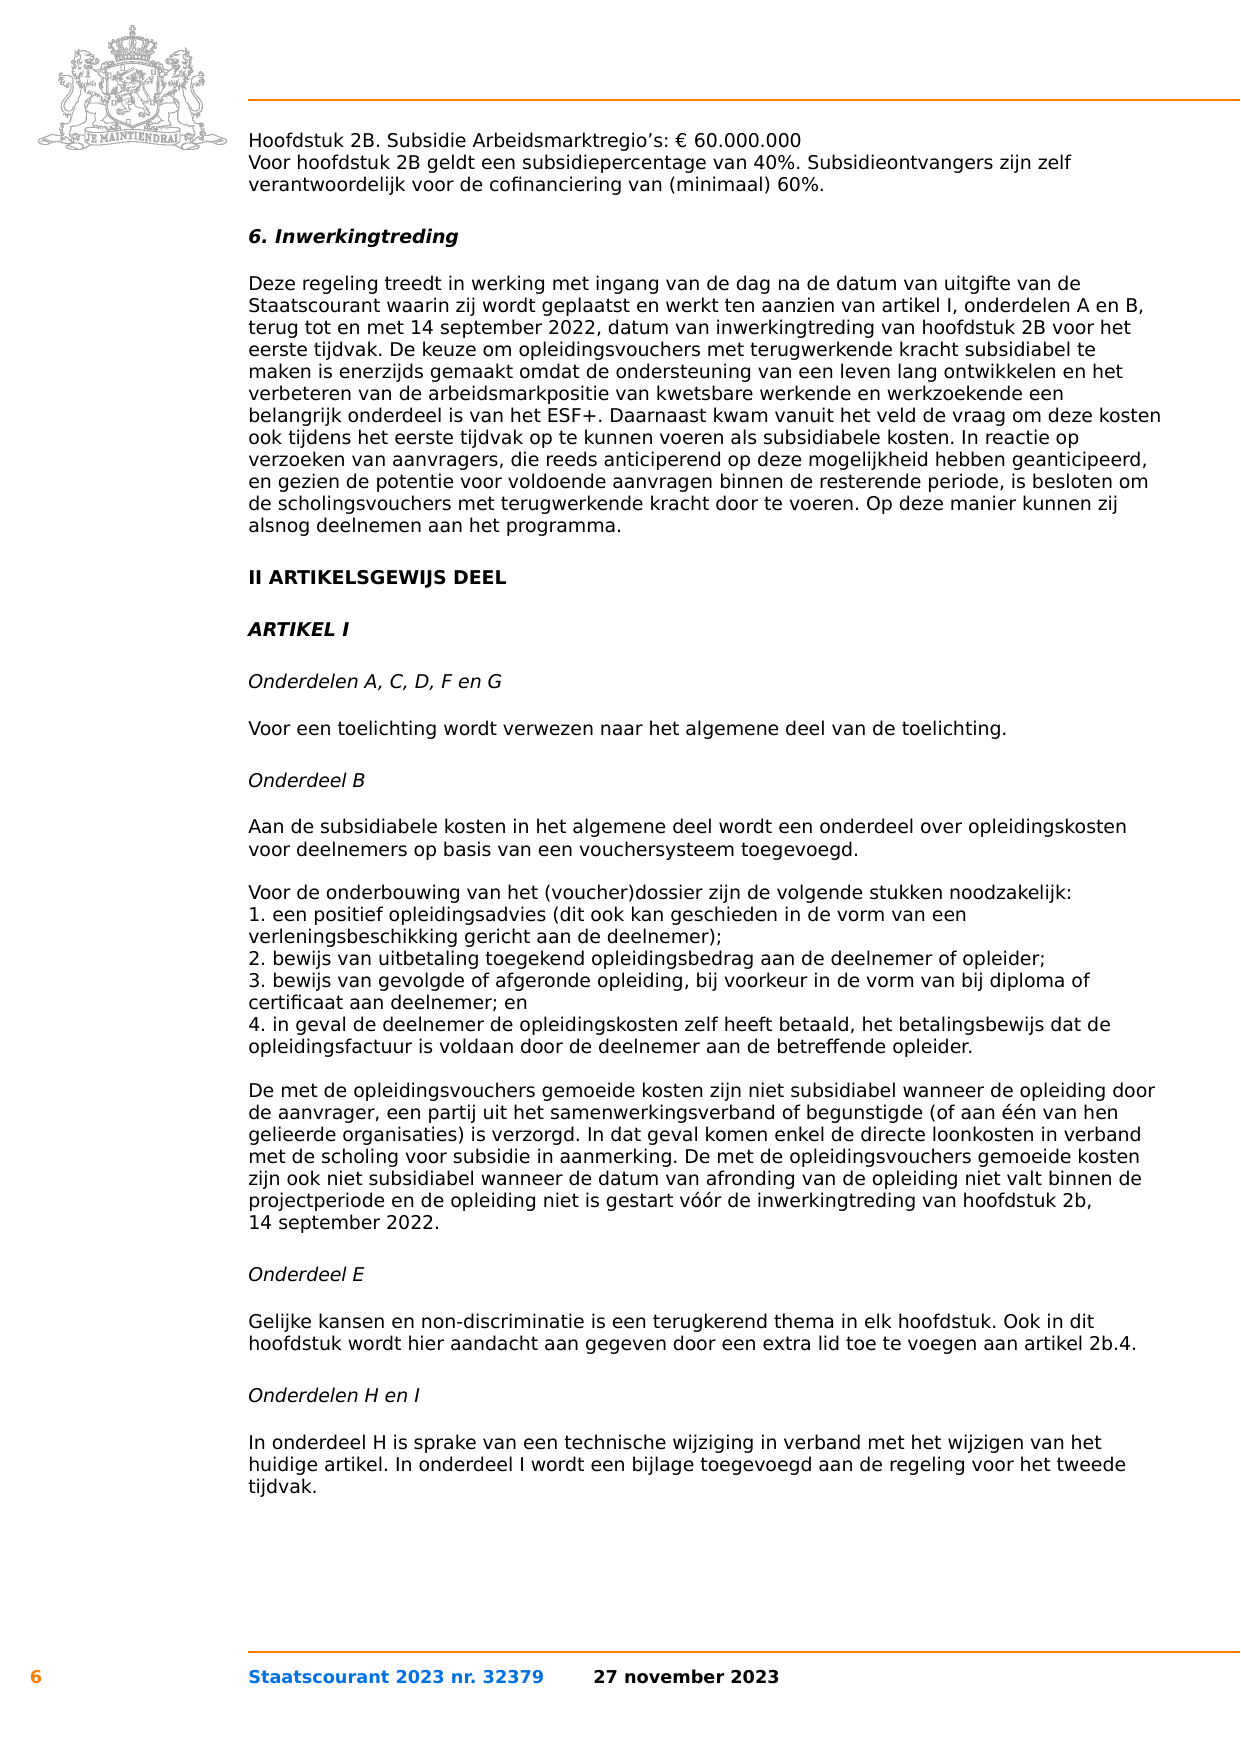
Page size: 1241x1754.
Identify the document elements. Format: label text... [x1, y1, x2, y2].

text 4. in geval de deelnemer de opleidingskosten zelf heeft betaald, het betalingsbewijs dat de opleidingsfactuur is voldaan door de deelnemer aan de betreffende opleider. [248, 1014, 1163, 1058]
text Hoofdstuk 2B. Subsidie Arbeidsmarktregio’s: € 60.000.000 [248, 130, 1163, 152]
text 3. bewijs van gevolgde of afgeronde opleiding, bij voorkeur in de vorm van bij diploma of certificaat aan deelnemer; en [248, 970, 1163, 1014]
text De met de opleidingsvouchers gemoeide kosten zijn niet subsidiabel wanneer de opleiding door de aanvrager, een partij uit het samenwerkingsverband of begunstigde (of aan één van hen gelieerde organisaties) is verzorgd. In dat geval komen enkel de directe loonkosten in verband met de scholing voor subsidie in aanmerking. De met de opleidingsvouchers gemoeide kosten zijn ook niet subsidiabel wanneer de datum van afronding van de opleiding niet valt binnen de projectperiode en de opleiding niet is gestart vóór de inwerkingtreding van hoofdstuk 2b, 14 september 2022. [248, 1080, 1163, 1234]
text Voor de onderbouwing van het (voucher)dossier zijn de volgende stukken noodzakelijk: [248, 882, 1163, 904]
text 1. een positief opleidingsadvies (dit ook kan geschieden in de vorm van een verleningsbeschikking gericht aan de deelnemer); [248, 904, 1163, 948]
text 2. bewijs van uitbetaling toegekend opleidingsbedrag aan de deelnemer of opleider; [248, 948, 1163, 970]
subtitle Onderdeel E [248, 1264, 1163, 1286]
text Voor een toelichting wordt verwezen naar het algemene deel van de toelichting. [248, 717, 1163, 739]
subtitle Onderdelen A, C, D, F en G [248, 671, 1163, 692]
subtitle Onderdelen H en I [248, 1385, 1163, 1407]
subtitle 6. Inwerkingtreding [248, 226, 1163, 248]
picture [38, 25, 227, 150]
text Gelijke kansen en non-discriminatie is een terugkerend thema in elk hoofdstuk. Ook in dit hoofdstuk wordt hier aandacht aan gegeven door een extra lid toe te voegen aan artikel 2b.4. [248, 1311, 1163, 1355]
text Aan de subsidiabele kosten in het algemene deel wordt een onderdeel over opleidingskosten voor deelnemers op basis van een vouchersysteem toegevoegd. [248, 816, 1163, 860]
subtitle ARTIKEL I [248, 618, 1163, 641]
subtitle II ARTIKELSGEWIJS DEEL [248, 567, 1163, 588]
subtitle Onderdeel B [248, 769, 1163, 791]
text Deze regeling treedt in werking met ingang van de dag na de datum van uitgifte van de Staatscourant waarin zij wordt geplaatst en werkt ten aanzien van artikel I, onderdelen A en B, terug tot en met 14 september 2022, datum van inwerkingtreding van hoofdstuk 2B voor het eerste tijdvak. De keuze om opleidingsvouchers met terugwerkende kracht subsidiabel te maken is enerzijds gemaakt omdat de ondersteuning van een leven lang ontwikkelen en het verbeteren van de arbeidsmarkpositie van kwetsbare werkende en werkzoekende een belangrijk onderdeel is van het ESF+. Daarnaast kwam vanuit het veld de vraag om deze kosten ook tijdens het eerste tijdvak op te kunnen voeren als subsidiabele kosten. In reactie op verzoeken van aanvragers, die reeds anticiperend op deze mogelijkheid hebben geanticipeerd, en gezien de potentie voor voldoende aanvragen binnen de resterende periode, is besloten om de scholingsvouchers met terugwerkende kracht door te voeren. Op deze manier kunnen zij alsnog deelnemen aan het programma. [248, 273, 1163, 537]
text Voor hoofdstuk 2B geldt een subsidiepercentage van 40%. Subsidieontvangers zijn zelf verantwoordelijk voor de cofinanciering van (minimaal) 60%. [248, 152, 1163, 196]
text In onderdeel H is sprake van een technische wijziging in verband met het wijzigen van het huidige artikel. In onderdeel I wordt een bijlage toegevoegd aan de regeling voor het tweede tijdvak. [248, 1432, 1163, 1498]
